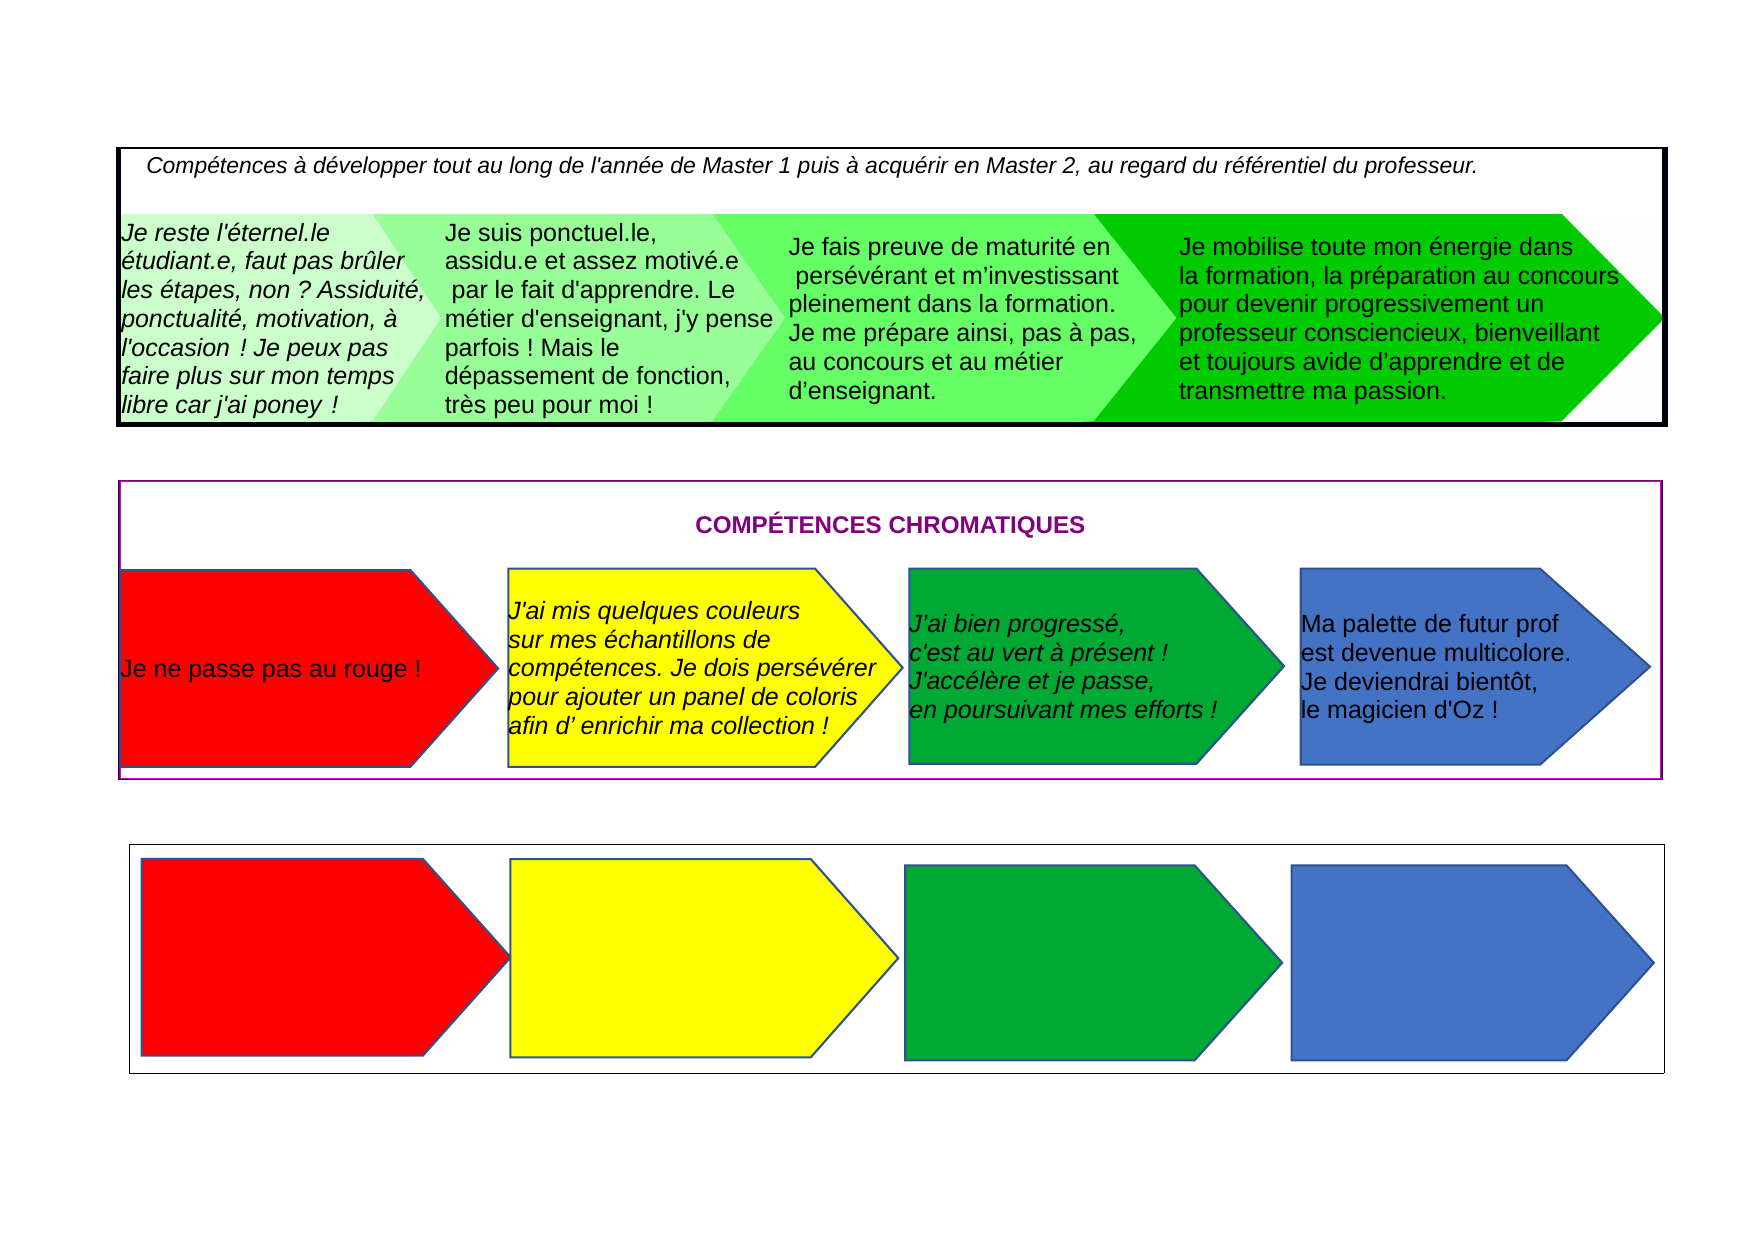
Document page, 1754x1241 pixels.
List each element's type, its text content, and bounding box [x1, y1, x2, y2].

table_cell Je mobilise toute mon énergie dans la formation, la préparation au concours pour devenir progressivement un professeur consciencieux, bienveillant et toujours avide d’apprendre et de transmettre ma passion. [1176, 215, 1662, 422]
table_cell Je fais preuve de maturité en persévérant et m’investissant pleinement dans la formation. Je me prépare ainsi, pas à pas, au concours et au métier d’enseignant. [785, 215, 1176, 422]
text COMPÉTENCES CHROMATIQUES [129, 491, 1651, 539]
table_cell Je reste l'éternel.le étudiant.e, faut pas brûler les étapes, non ? Assiduité, ponctualité, motivation, à l'occasion ! Je peux pas faire plus sur mon temps libre car j'ai poney ! [121, 215, 442, 422]
table_cell Je suis ponctuel.le, assidu.e et assez motivé.e par le fait d'apprendre. Le métier d'enseignant, j'y pense parfois ! Mais le dépassement de fonction, très peu pour moi ! [442, 215, 785, 422]
table_header Compétences à développer tout au long de l'année de Master 1 puis à acquérir en Master 2, au regard du référentiel du professeur. [121, 149, 1662, 215]
